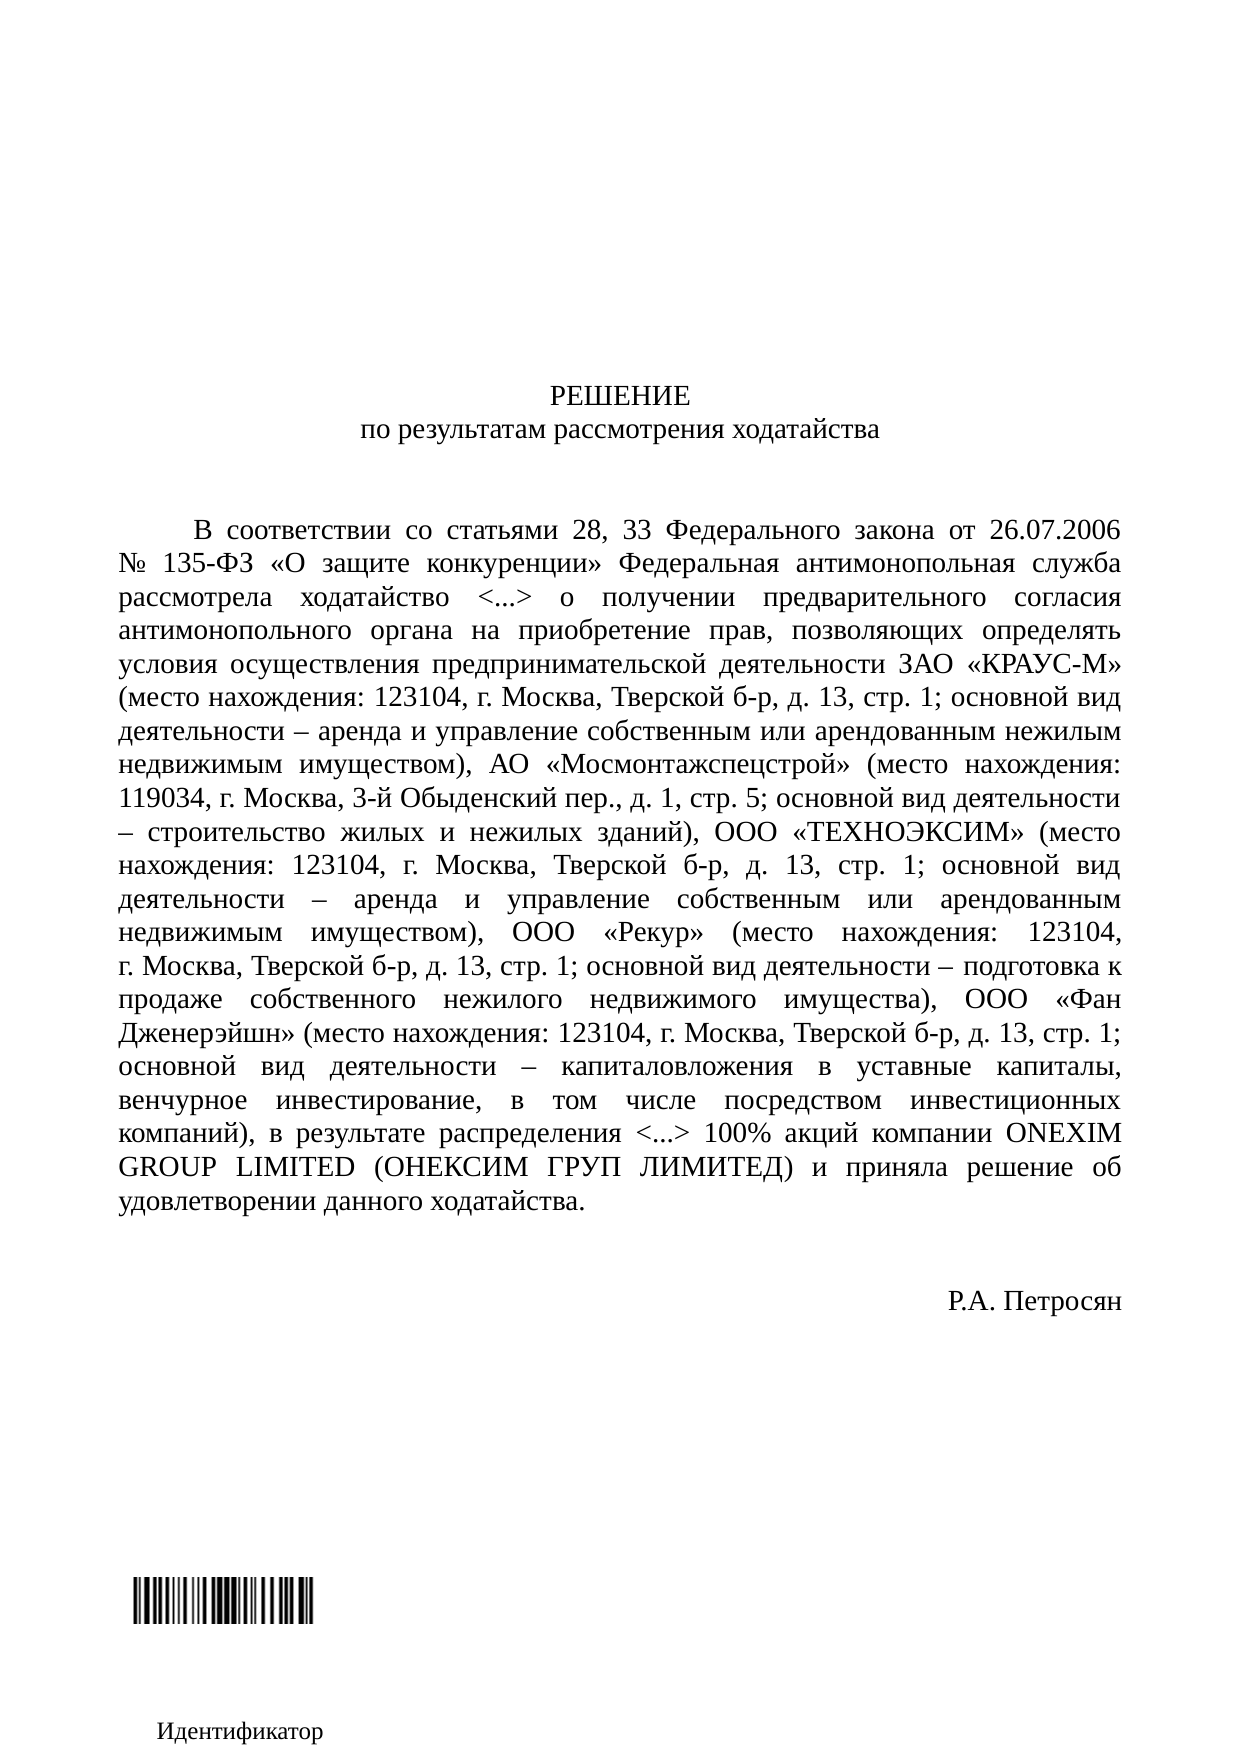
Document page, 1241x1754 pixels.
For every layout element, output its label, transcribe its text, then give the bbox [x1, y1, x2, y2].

picture [118, 1577, 331, 1624]
text В соответствии со статьями 28, 33 Федерального закона от 26.07.2006 № 135-ФЗ «О защите конкуренции» Федеральная антимонопольная служба рассмотрела ходатайство <...> о получении предварительного согласия антимонопольного органа на приобретение прав, позволяющих определять условия осуществления предпринимательской деятельности ЗАО «КРАУС-М» (место нахождения: 123104, г. Москва, Тверской б-р, д. 13, стр. 1; основной вид деятельности – аренда и управление собственным или арендованным нежилым недвижимым имуществом), АО «Мосмонтажспецстрой» (место нахождения: 119034, г. Москва, 3-й Обыденский пер., д. 1, стр. 5; основной вид деятельности – строительство жилых и нежилых зданий), ООО «ТЕХНОЭКСИМ» (место нахождения: 123104, г. Москва, Тверской б-р, д. 13, стр. 1; основной вид деятельности – аренда и управление собственным или арендованным недвижимым имуществом), ООО «Рекур» (место нахождения: 123104, г. Москва, Тверской б-р, д. 13, стр. 1; основной вид деятельности – подготовка к продаже собственного нежилого недвижимого имущества), ООО «Фан Дженерэйшн» (место нахождения: 123104, г. Москва, Тверской б-р, д. 13, стр. 1; основной вид деятельности – капиталовложения в уставные капиталы, венчурное инвестирование, в том числе посредством инвестиционных компаний), в результате распределения <...> 100% акций компании ONEXIM GROUP LIMITED (ОНЕКСИМ ГРУП ЛИМИТЕД) и приняла решение об удовлетворении данного ходатайства. [118, 512, 1122, 1216]
subtitle Р.А. Петросян [868, 1283, 1122, 1317]
text РЕШЕНИЕ [118, 378, 1122, 411]
text по результатам рассмотрения ходатайства [118, 411, 1122, 445]
